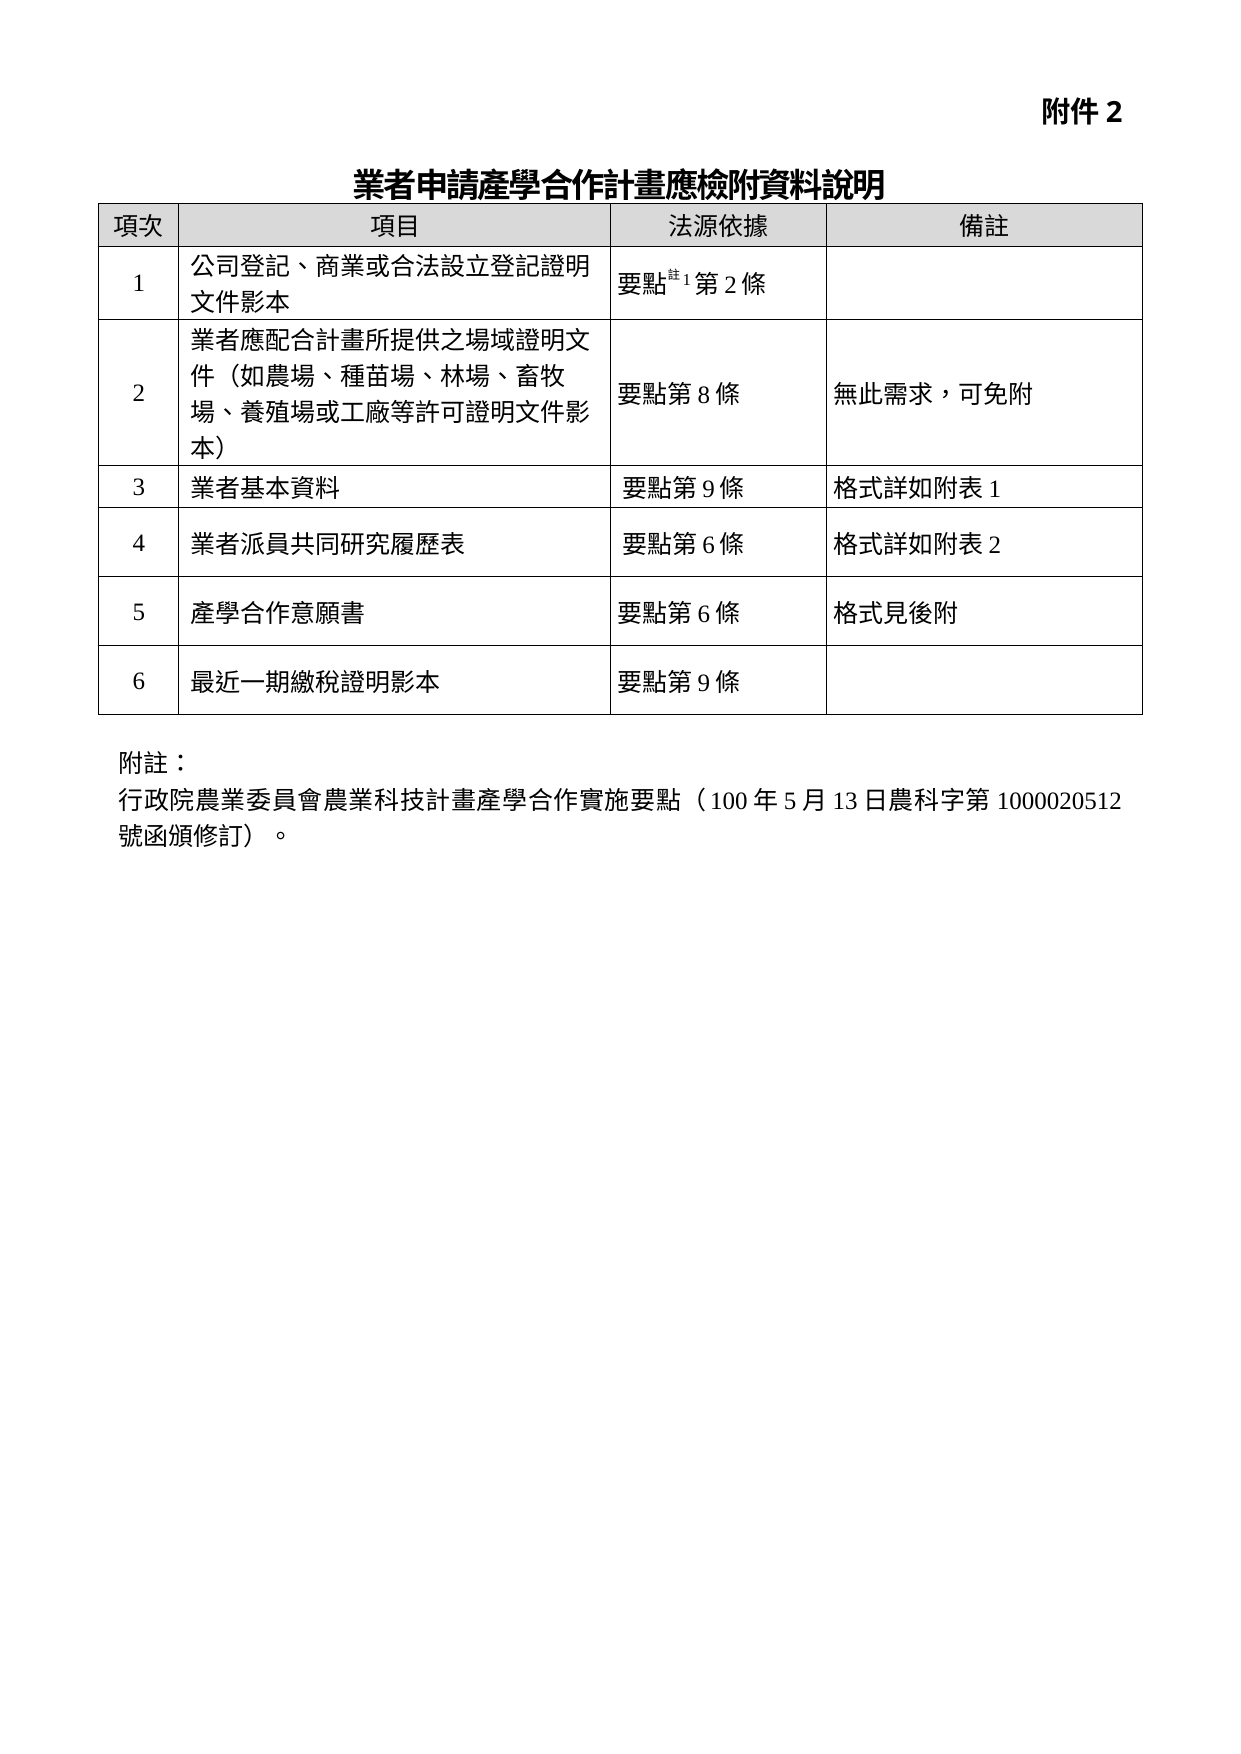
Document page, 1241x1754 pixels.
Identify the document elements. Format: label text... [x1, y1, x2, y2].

table_cell 6 [99, 646, 178, 714]
table_cell 要點第6條 [611, 577, 826, 645]
table_cell 最近一期繳稅證明影本 [179, 646, 610, 714]
table_header 備註 [827, 204, 1142, 246]
table_cell 4 [99, 508, 178, 576]
table_cell 要點第6條 [611, 508, 826, 576]
text 附註： [118, 744, 1122, 780]
table_cell 業者派員共同研究履歷表 [179, 508, 610, 576]
table_cell 要點第9條 [611, 646, 826, 714]
table_header 項次 [99, 204, 178, 246]
table_header 法源依據 [611, 204, 826, 246]
table_cell 要點註1第2條 [611, 247, 826, 319]
table_cell 1 [99, 247, 178, 319]
table_cell 業者應配合計畫所提供之場域證明文件（如農場、種苗場、林場、畜牧場、養殖場或工廠等許可證明文件影本） [179, 320, 610, 465]
table_cell 要點第9條 [611, 466, 826, 507]
table_cell 格式見後附 [827, 577, 1142, 645]
table_cell 2 [99, 320, 178, 465]
text 行政院農業委員會農業科技計畫產學合作實施要點（100年5月13日農科字第1000020512號函頒修訂）。 [118, 780, 1122, 853]
table_header 項目 [179, 204, 610, 246]
table_cell 產學合作意願書 [179, 577, 610, 645]
table_cell 無此需求，可免附 [827, 320, 1142, 465]
table_cell [827, 646, 1142, 714]
table_cell 業者基本資料 [179, 466, 610, 507]
table_cell 要點第8條 [611, 320, 826, 465]
table_cell 3 [99, 466, 178, 507]
table_cell 5 [99, 577, 178, 645]
table_cell [827, 247, 1142, 319]
table_cell 格式詳如附表1 [827, 466, 1142, 507]
table_cell 公司登記、商業或合法設立登記證明文件影本 [179, 247, 610, 319]
table_cell 格式詳如附表2 [827, 508, 1142, 576]
text 業者申請產學合作計畫應檢附資料說明 [118, 141, 1122, 203]
